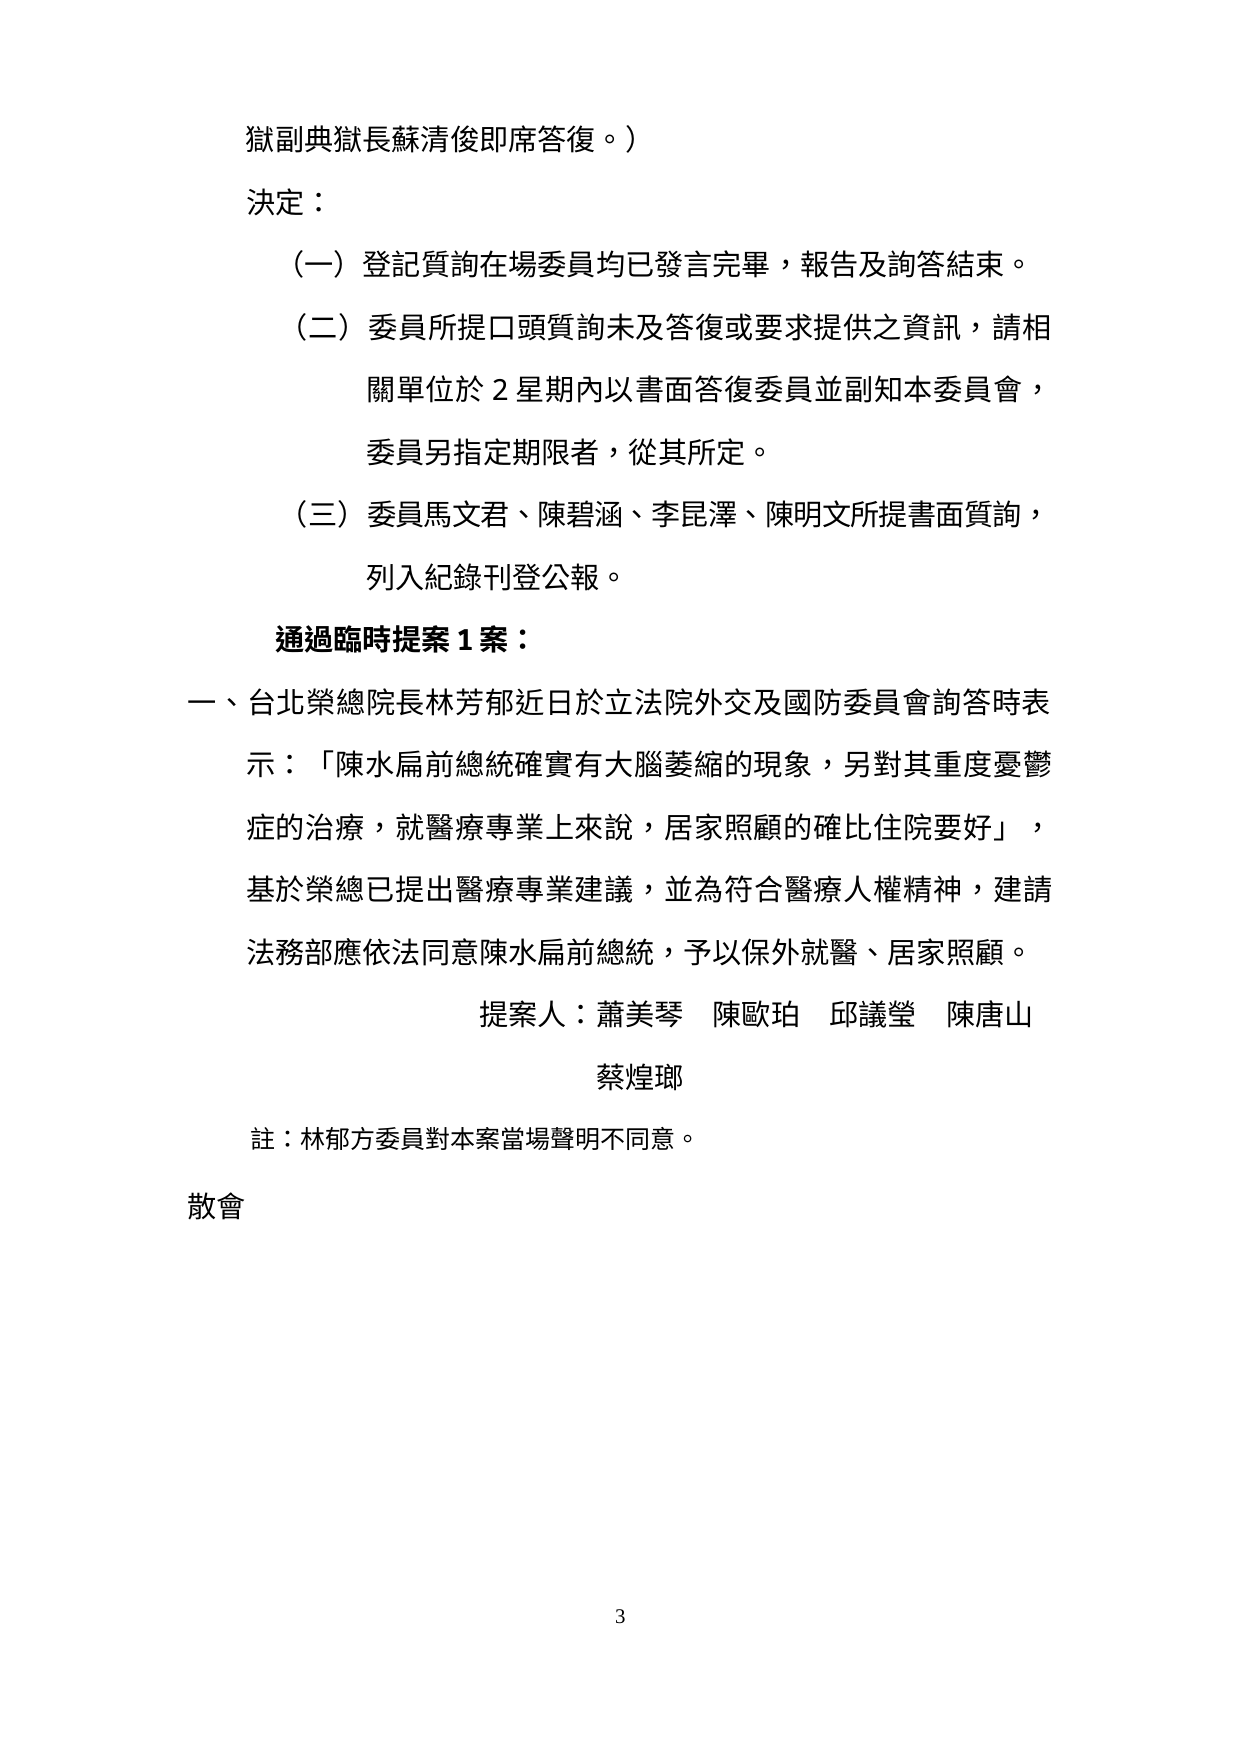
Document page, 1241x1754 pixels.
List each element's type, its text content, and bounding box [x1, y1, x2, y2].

text （行政院國軍退除役官兵輔導委員會主任委員曾金陵、台北榮民總醫院精神部心身醫學科主任周元華、法務部政務次長陳明堂分別報告。委員陳歐珀、蕭美琴、林郁方、廖正井、蔡煌瑯、陳鎮湘、陳唐山、王進士、邱議瑩、詹凱臣、陳其邁、許忠信、陳亭妃、趙天麟、許添財、管碧玲、林佳龍、陳節如、李俊俋、尤美女、柯建銘等21人質詢，均由退輔會主委曾金陵、台北榮民總醫院院長林芳郁、副院長陳天雄、精神部心身醫學科主任周元華、法務部政務次長陳明堂、矯正署署長吳憲璋、台北監獄副典獄長蘇清俊即席答復。） [246, 96, 1053, 159]
text 註：林郁方委員對本案當場聲明不同意。 [237, 1096, 1053, 1159]
text 一、台北榮總院長林芳郁近日於立法院外交及國防委員會詢答時表示：「陳水扁前總統確實有大腦萎縮的現象，另對其重度憂鬱症的治療，就醫療專業上來說，居家照顧的確比住院要好」，基於榮總已提出醫療專業建議，並為符合醫療人權精神，建請法務部應依法同意陳水扁前總統，予以保外就醫、居家照顧。 [187, 659, 1053, 971]
text （二）委員所提口頭質詢未及答復或要求提供之資訊，請相關單位於2星期內以書面答復委員並副知本委員會，委員另指定期限者，從其所定。 [279, 284, 1053, 471]
text 散會 [187, 1177, 1053, 1227]
text （三）委員馬文君、陳碧涵、李昆澤、陳明文所提書面質詢，列入紀錄刊登公報。 [279, 471, 1053, 596]
text 通過臨時提案1案： [187, 596, 1053, 659]
text 蔡煌瑯 [187, 1034, 1053, 1096]
text （一）登記質詢在場委員均已發言完畢，報告及詢答結束。 [187, 221, 1053, 284]
text 提案人：蕭美琴 陳歐珀 邱議瑩 陳唐山 [187, 971, 1053, 1034]
text 決定： [187, 159, 1053, 221]
